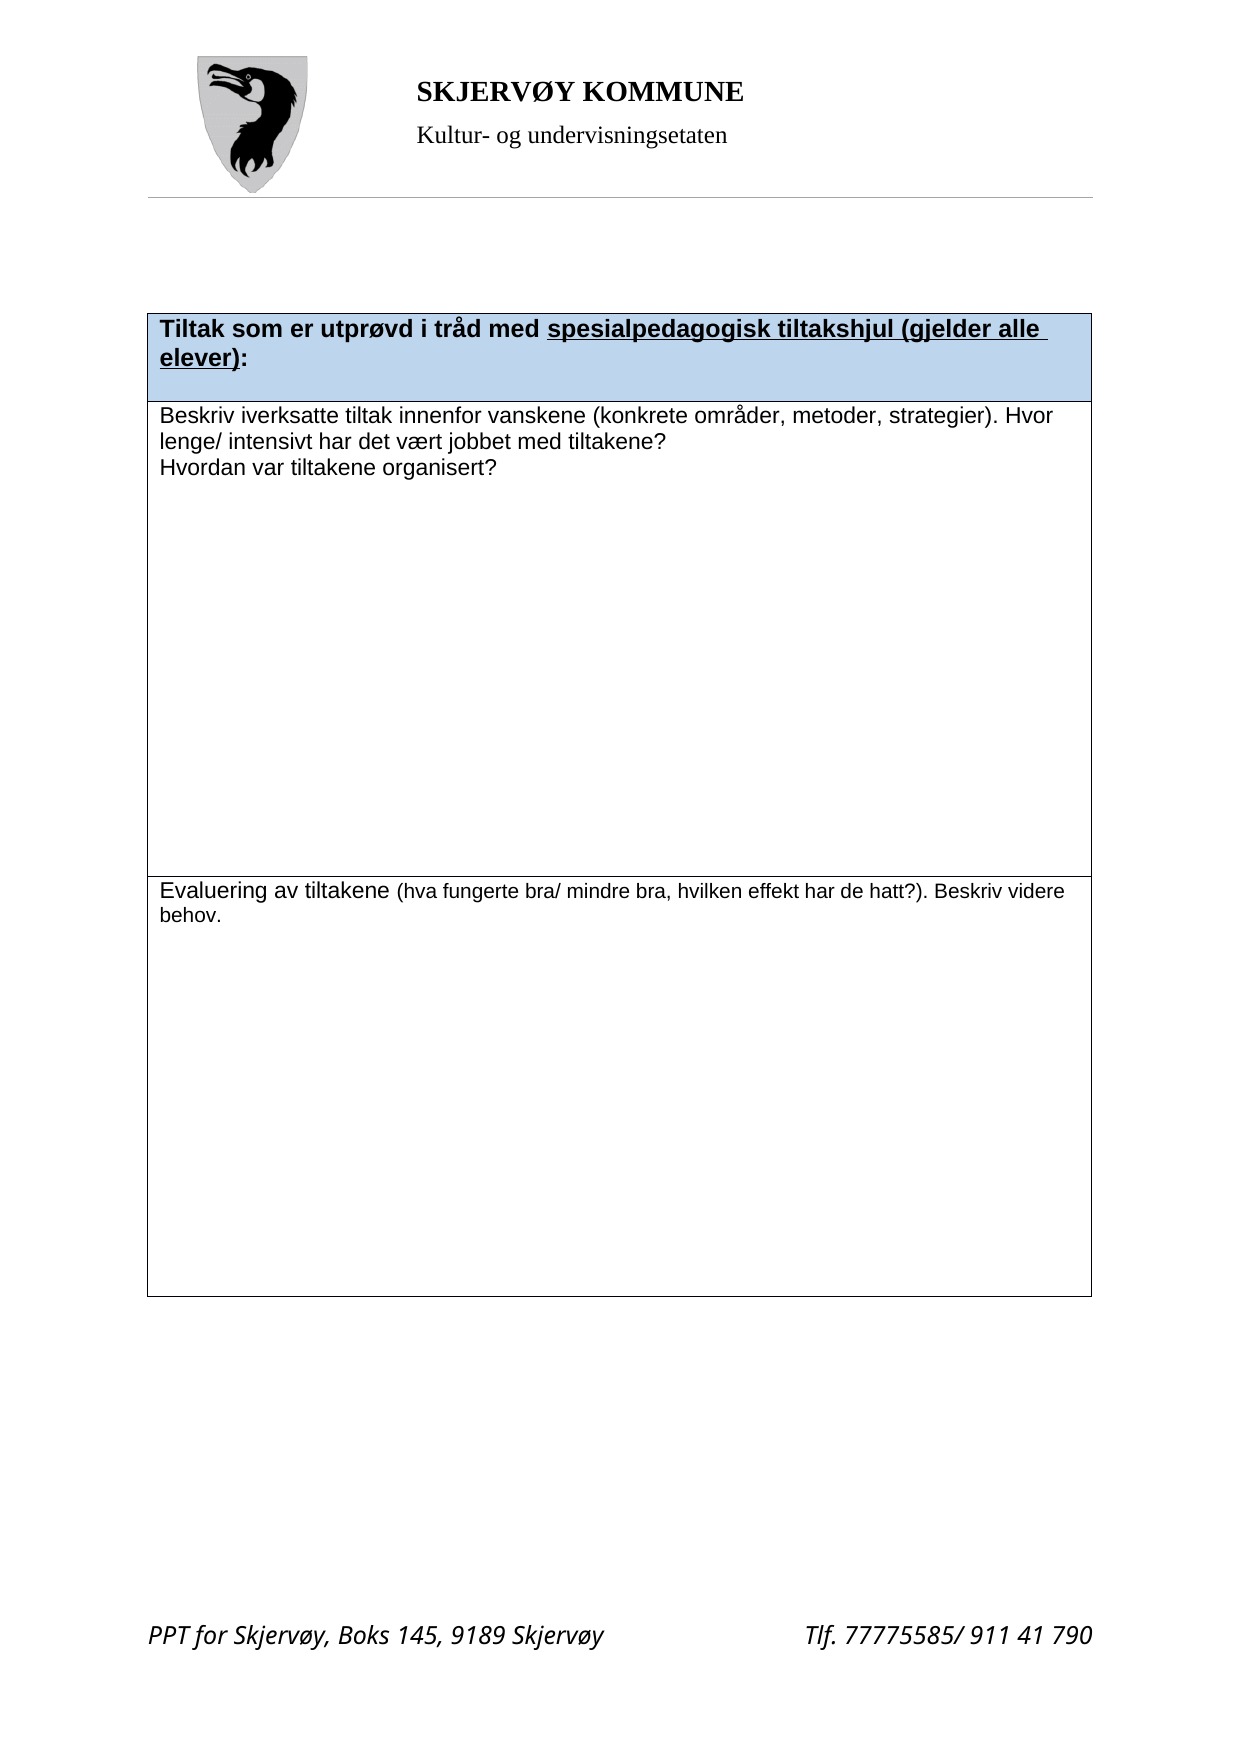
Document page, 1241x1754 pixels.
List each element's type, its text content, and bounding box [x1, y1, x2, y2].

table_header Tiltak som er utprøvd i tråd med spesialpedagogisk tiltakshjul (gjelder alle elever): [148, 314, 1091, 401]
table_cell Evaluering av tiltakene (hva fungerte bra/ mindre bra, hvilken effekt har de hatt?). Beskriv videre behov. [148, 877, 1091, 1296]
table_cell Beskriv iverksatte tiltak innenfor vanskene (konkrete områder, metoder, strategier). Hvor lenge/ intensivt har det vært jobbet med tiltakene? Hvordan var tiltakene organisert? [148, 402, 1091, 876]
picture [196, 55, 308, 193]
